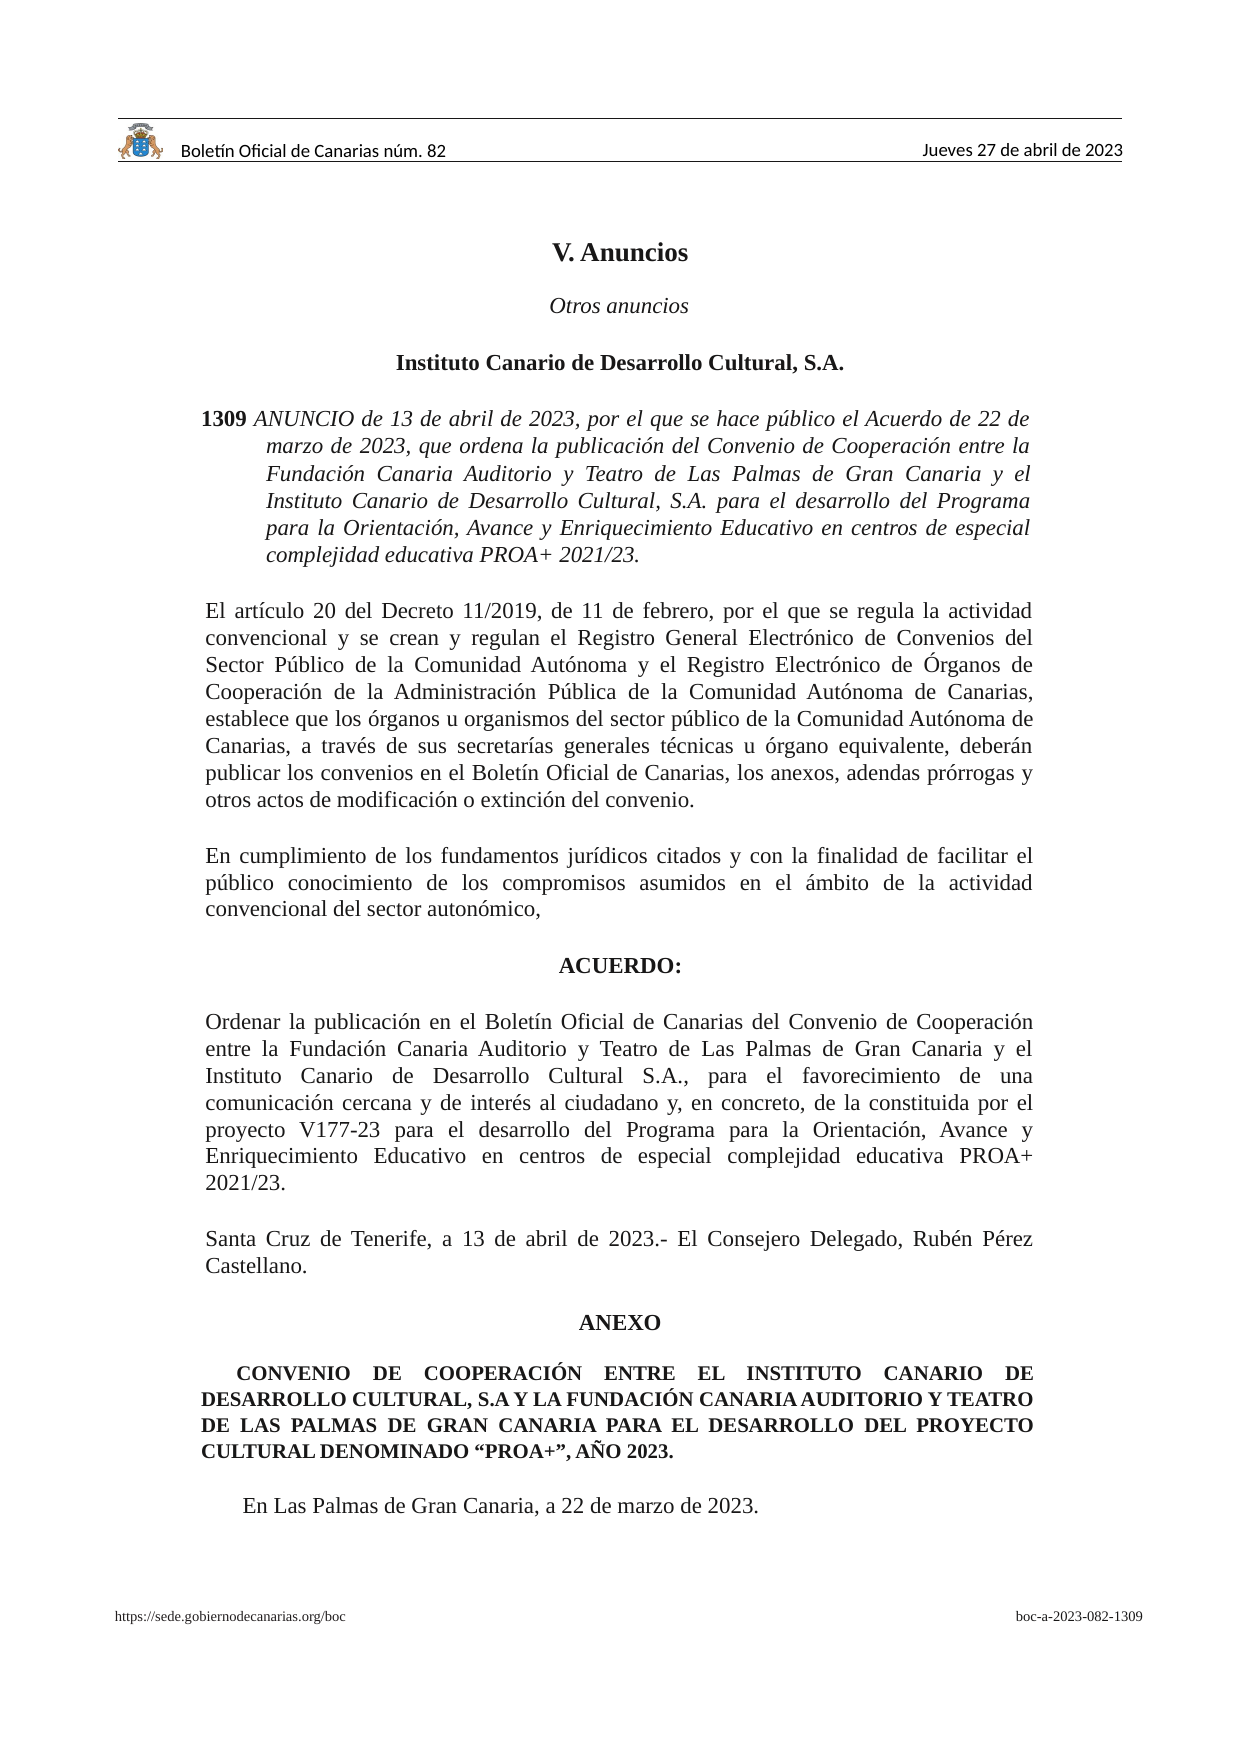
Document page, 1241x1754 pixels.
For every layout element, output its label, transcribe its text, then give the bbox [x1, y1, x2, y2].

text CONVENIO DE COOPERACIÓN ENTRE EL INSTITUTO CANARIO DE DESARROLLO CULTURAL, S.A Y LA FUNDACIÓN CANARIA AUDITORIO Y TEATRO DE LAS PALMAS DE GRAN CANARIA PARA EL DESARROLLO DEL PROYECTO CULTURAL DENOMINADO “PROA+”, AÑO 2023. [201, 1361, 1034, 1463]
text Santa Cruz de Tenerife, a 13 de abril de 2023.- El Consejero Delegado, Rubén Pérez Castellano. [205, 1226, 1034, 1279]
text En cumplimiento de los fundamentos jurídicos citados y con la finalidad de facilitar el público conocimiento de los compromisos asumidos en el ámbito de la actividad convencional del sector autonómico, [205, 842, 1034, 922]
text Ordenar la publicación en el Boletín Oficial de Canarias del Convenio de Cooperación entre la Fundación Canaria Auditorio y Teatro de Las Palmas de Gran Canaria y el Instituto Canario de Desarrollo Cultural S.A., para el favorecimiento de una comunicación cercana y de interés al ciudadano y, en concreto, de la constituida por el proyecto V177-23 para el desarrollo del Programa para la Orientación, Avance y Enriquecimiento Educativo en centros de especial complejidad educativa PROA+ 2021/23. [205, 1008, 1034, 1196]
text En Las Palmas de Gran Canaria, a 22 de marzo de 2023. [242, 1492, 1034, 1518]
text ANEXO [206, 1308, 1034, 1335]
text Instituto Canario de Desarrollo Cultural, S.A. [206, 349, 1034, 375]
text El artículo 20 del Decreto 11/2019, de 11 de febrero, por el que se regula la actividad convencional y se crean y regulan el Registro General Electrónico de Convenios del Sector Público de la Comunidad Autónoma y el Registro Electrónico de Órganos de Cooperación de la Administración Pública de la Comunidad Autónoma de Canarias, establece que los órganos u organismos del sector público de la Comunidad Autónoma de Canarias, a través de sus secretarías generales técnicas u órgano equivalente, deberán publicar los convenios en el Boletín Oficial de Canarias, los anexos, adendas prórrogas y otros actos de modificación o extinción del convenio. [205, 597, 1034, 812]
text V. Anuncios [206, 236, 1034, 267]
text 1309 ANUNCIO de 13 de abril de 2023, por el que se hace público el Acuerdo de 22 de marzo de 2023, que ordena la publicación del Convenio de Cooperación entre la Fundación Canaria Auditorio y Teatro de Las Palmas de Gran Canaria y el Instituto Canario de Desarrollo Cultural, S.A. para el desarrollo del Programa para la Orientación, Avance y Enriquecimiento Educativo en centros de especial complejidad educativa PROA+ 2021/23. [201, 406, 1033, 567]
text ACUERDO: [206, 952, 1034, 978]
text Otros anuncios [206, 293, 1034, 319]
